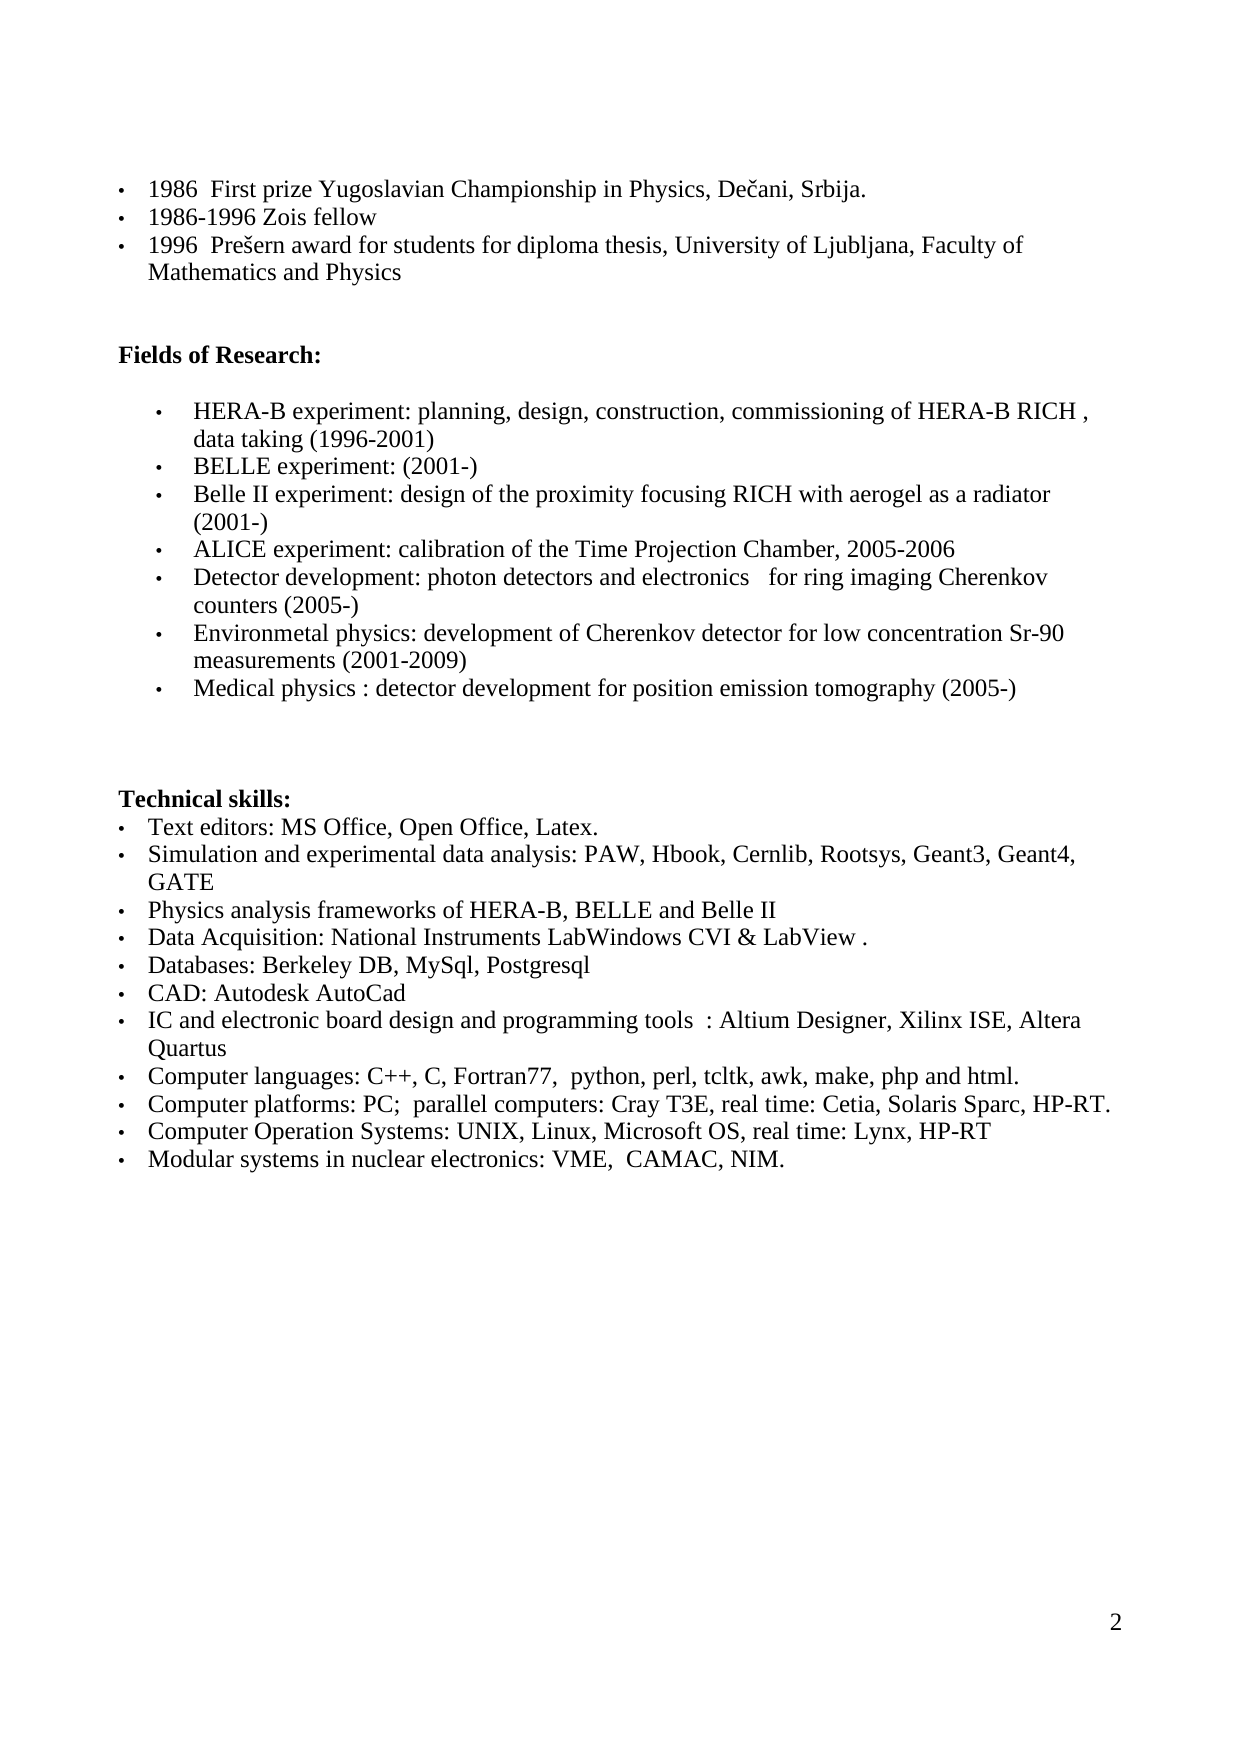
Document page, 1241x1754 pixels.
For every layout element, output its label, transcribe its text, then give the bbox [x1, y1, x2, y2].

list Detector development: photon detectors and electronics for ring imaging Cherenkov counters (2005-) [156, 563, 1122, 619]
list Environmetal physics: development of Cherenkov detector for low concentration Sr-90 measurements (2001-2009) [156, 619, 1122, 674]
text Technical skills: [118, 785, 1122, 813]
list Belle II experiment: design of the proximity focusing RICH with aerogel as a radiator (2001-) [156, 480, 1122, 536]
list BELLE experiment: (2001-) [156, 452, 1122, 480]
list Computer languages: C++, C, Fortran77, python, perl, tcltk, awk, make, php and html. [118, 1062, 1122, 1090]
list Computer Operation Systems: UNIX, Linux, Microsoft OS, real time: Lynx, HP-RT [118, 1117, 1122, 1145]
list Data Acquisition: National Instruments LabWindows CVI & LabView . [118, 923, 1122, 951]
list 1986-1996 Zois fellow [118, 203, 1122, 231]
list ALICE experiment: calibration of the Time Projection Chamber, 2005-2006 [156, 536, 1122, 563]
list Medical physics : detector development for position emission tomography (2005-) [156, 674, 1122, 702]
list 1986 First prize Yugoslavian Championship in Physics, Dečani, Srbija. [118, 175, 1122, 203]
list Physics analysis frameworks of HERA-B, BELLE and Belle II [118, 896, 1122, 923]
text Fields of Research: [118, 342, 1122, 369]
list Text editors: MS Office, Open Office, Latex. [118, 813, 1122, 840]
list Simulation and experimental data analysis: PAW, Hbook, Cernlib, Rootsys, Geant3, Geant4, GATE [118, 840, 1122, 896]
list 1996 Prešern award for students for diploma thesis, University of Ljubljana, Faculty of Mathematics and Physics [118, 231, 1122, 286]
list Computer platforms: PC; parallel computers: Cray T3E, real time: Cetia, Solaris Sparc, HP-RT. [118, 1090, 1122, 1117]
list Databases: Berkeley DB, MySql, Postgresql [118, 951, 1122, 979]
list IC and electronic board design and programming tools : Altium Designer, Xilinx ISE, Altera Quartus [118, 1007, 1122, 1062]
list HERA-B experiment: planning, design, construction, commissioning of HERA-B RICH , data taking (1996-2001) [156, 397, 1122, 452]
list CAD: Autodesk AutoCad [118, 979, 1122, 1007]
list Modular systems in nuclear electronics: VME, CAMAC, NIM. [118, 1145, 1122, 1173]
